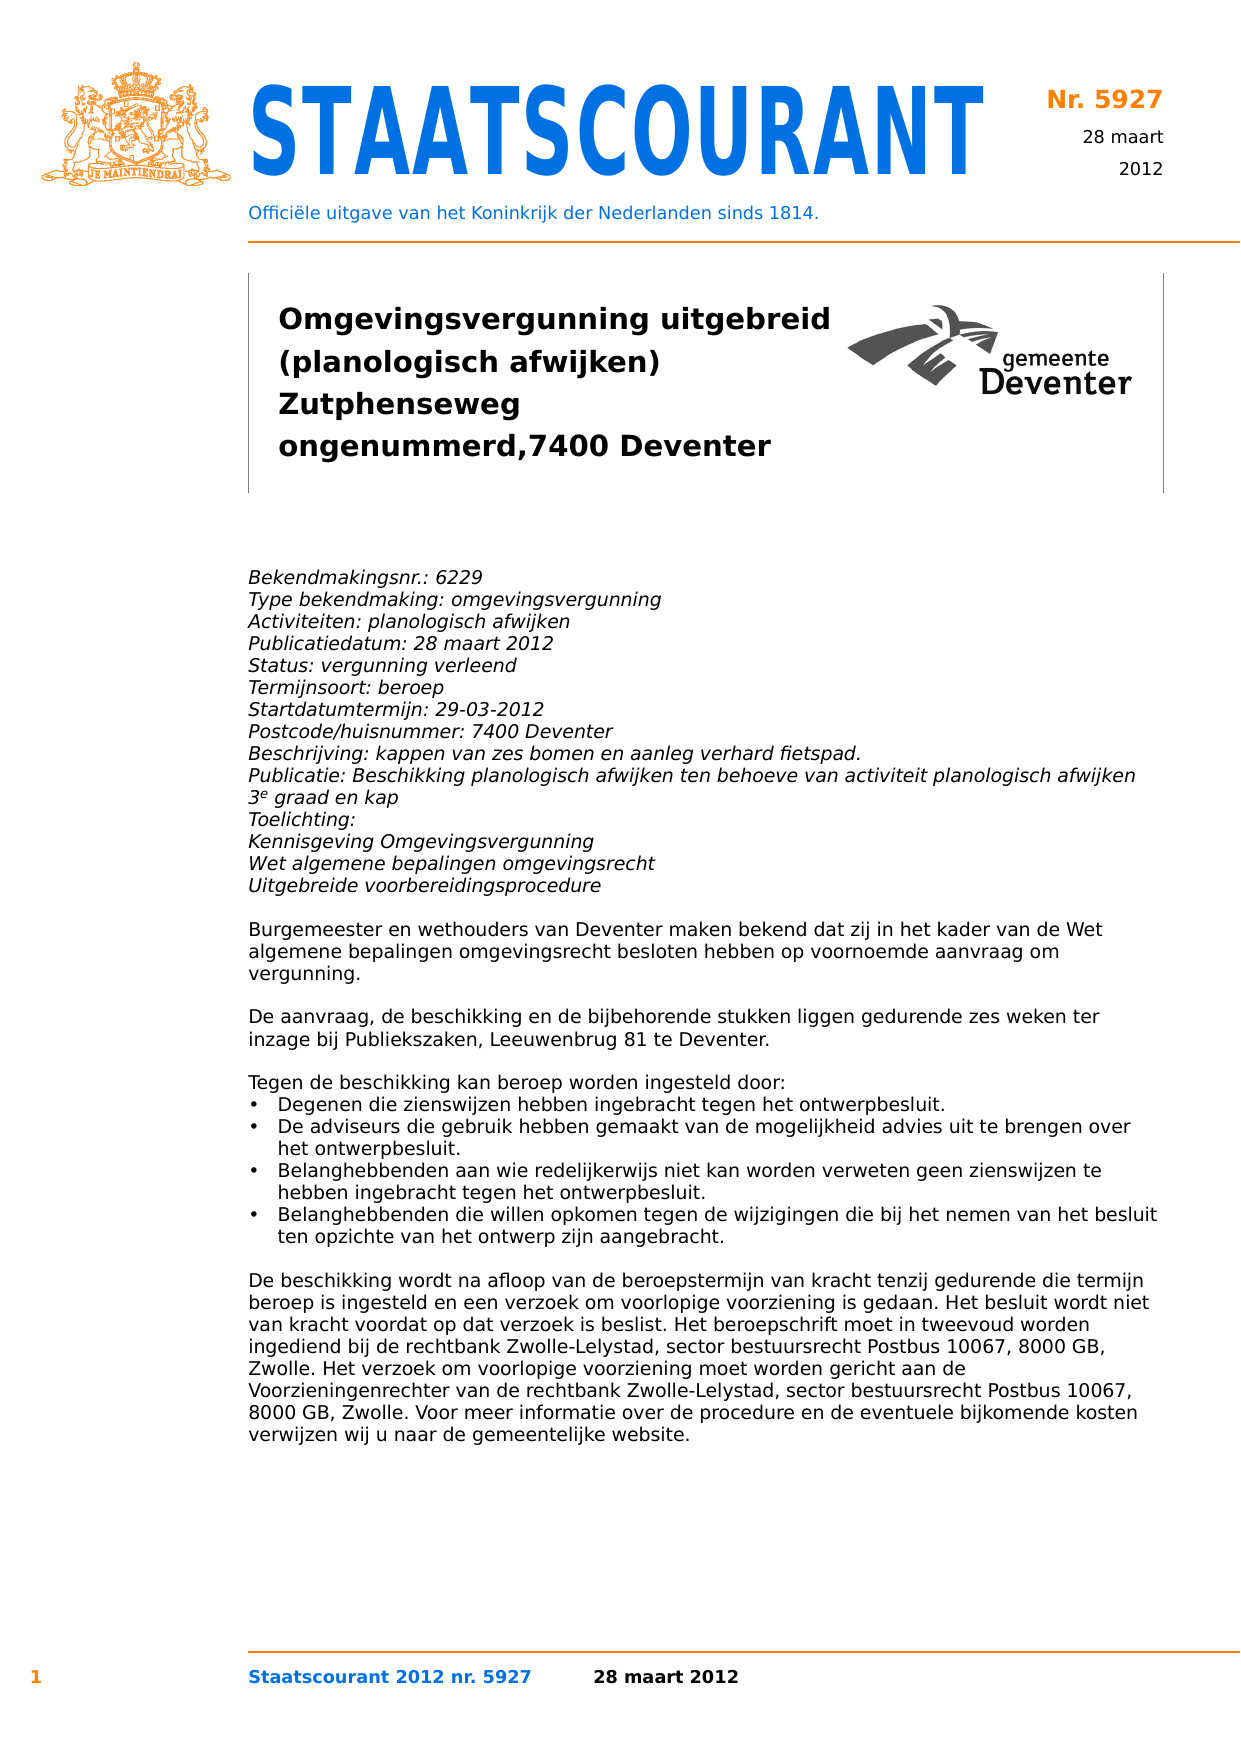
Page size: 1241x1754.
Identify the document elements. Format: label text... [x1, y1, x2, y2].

text Type bekendmaking: omgevingsvergunning [248, 589, 1163, 611]
text Bekendmakingsnr.: 6229 [248, 567, 1163, 589]
subtitle Omgevingsvergunning uitgebreid (planologisch afwijken) Zutphenseweg ongenummerd,7400 Deventer [249, 273, 1163, 493]
text De aanvraag, de beschikking en de bijbehorende stukken liggen gedurende zes weken ter inzage bij Publiekszaken, Leeuwenbrug 81 te Deventer. [248, 1006, 1163, 1050]
text Toelichting: [248, 809, 1163, 831]
text Status: vergunning verleend [248, 655, 1163, 677]
text • De adviseurs die gebruik hebben gemaakt van de mogelijkheid advies uit te brengen over het ontwerpbesluit. [248, 1116, 1163, 1160]
text • Belanghebbenden die willen opkomen tegen de wijzigingen die bij het nemen van het besluit ten opzichte van het ontwerp zijn aangebracht. [248, 1204, 1163, 1248]
text Uitgebreide voorbereidingsprocedure [248, 875, 1163, 897]
text Publicatie: Beschikking planologisch afwijken ten behoeve van activiteit planologisch afwijken 3e graad en kap [248, 765, 1163, 809]
table_cell 28 maart [998, 121, 1240, 153]
text Burgemeester en wethouders van Deventer maken bekend dat zij in het kader van de Wet algemene bepalingen omgevingsrecht besloten hebben op voornoemde aanvraag om vergunning. [248, 919, 1163, 984]
text Publicatiedatum: 28 maart 2012 [248, 633, 1163, 655]
table_header Nr. 5927 [998, 62, 1240, 121]
picture [844, 302, 1134, 397]
text Tegen de beschikking kan beroep worden ingesteld door: [248, 1072, 1163, 1094]
text Termijnsoort: beroep [248, 677, 1163, 699]
text De beschikking wordt na afloop van de beroepstermijn van kracht tenzij gedurende die termijn beroep is ingesteld en een verzoek om voorlopige voorziening is gedaan. Het besluit wordt niet van kracht voordat op dat verzoek is beslist. Het beroepschrift moet in tweevoud worden ingediend bij de rechtbank Zwolle-Lelystad, sector bestuursrecht Postbus 10067, 8000 GB, Zwolle. Het verzoek om voorlopige voorziening moet worden gericht aan de Voorzieningenrechter van de rechtbank Zwolle-Lelystad, sector bestuursrecht Postbus 10067, 8000 GB, Zwolle. Voor meer informatie over de procedure en de eventuele bijkomende kosten verwijzen wij u naar de gemeentelijke website. [248, 1270, 1163, 1446]
picture [41, 62, 231, 186]
text Beschrijving: kappen van zes bomen en aanleg verhard fietspad. [248, 743, 1163, 765]
table_header [25, 62, 248, 241]
table_header STAATSCOURANT [248, 62, 998, 203]
text Wet algemene bepalingen omgevingsrecht [248, 853, 1163, 875]
table_cell 2012 [998, 153, 1240, 203]
text Postcode/huisnummer: 7400 Deventer [248, 721, 1163, 743]
text • Degenen die zienswijzen hebben ingebracht tegen het ontwerpbesluit. [248, 1094, 1163, 1116]
text Kennisgeving Omgevingsvergunning [248, 831, 1163, 853]
table_cell Officiële uitgave van het Koninkrijk der Nederlanden sinds 1814. [248, 203, 1240, 241]
text Startdatumtermijn: 29-03-2012 [248, 699, 1163, 721]
text • Belanghebbenden aan wie redelijkerwijs niet kan worden verweten geen zienswijzen te hebben ingebracht tegen het ontwerpbesluit. [248, 1160, 1163, 1204]
text Activiteiten: planologisch afwijken [248, 611, 1163, 633]
